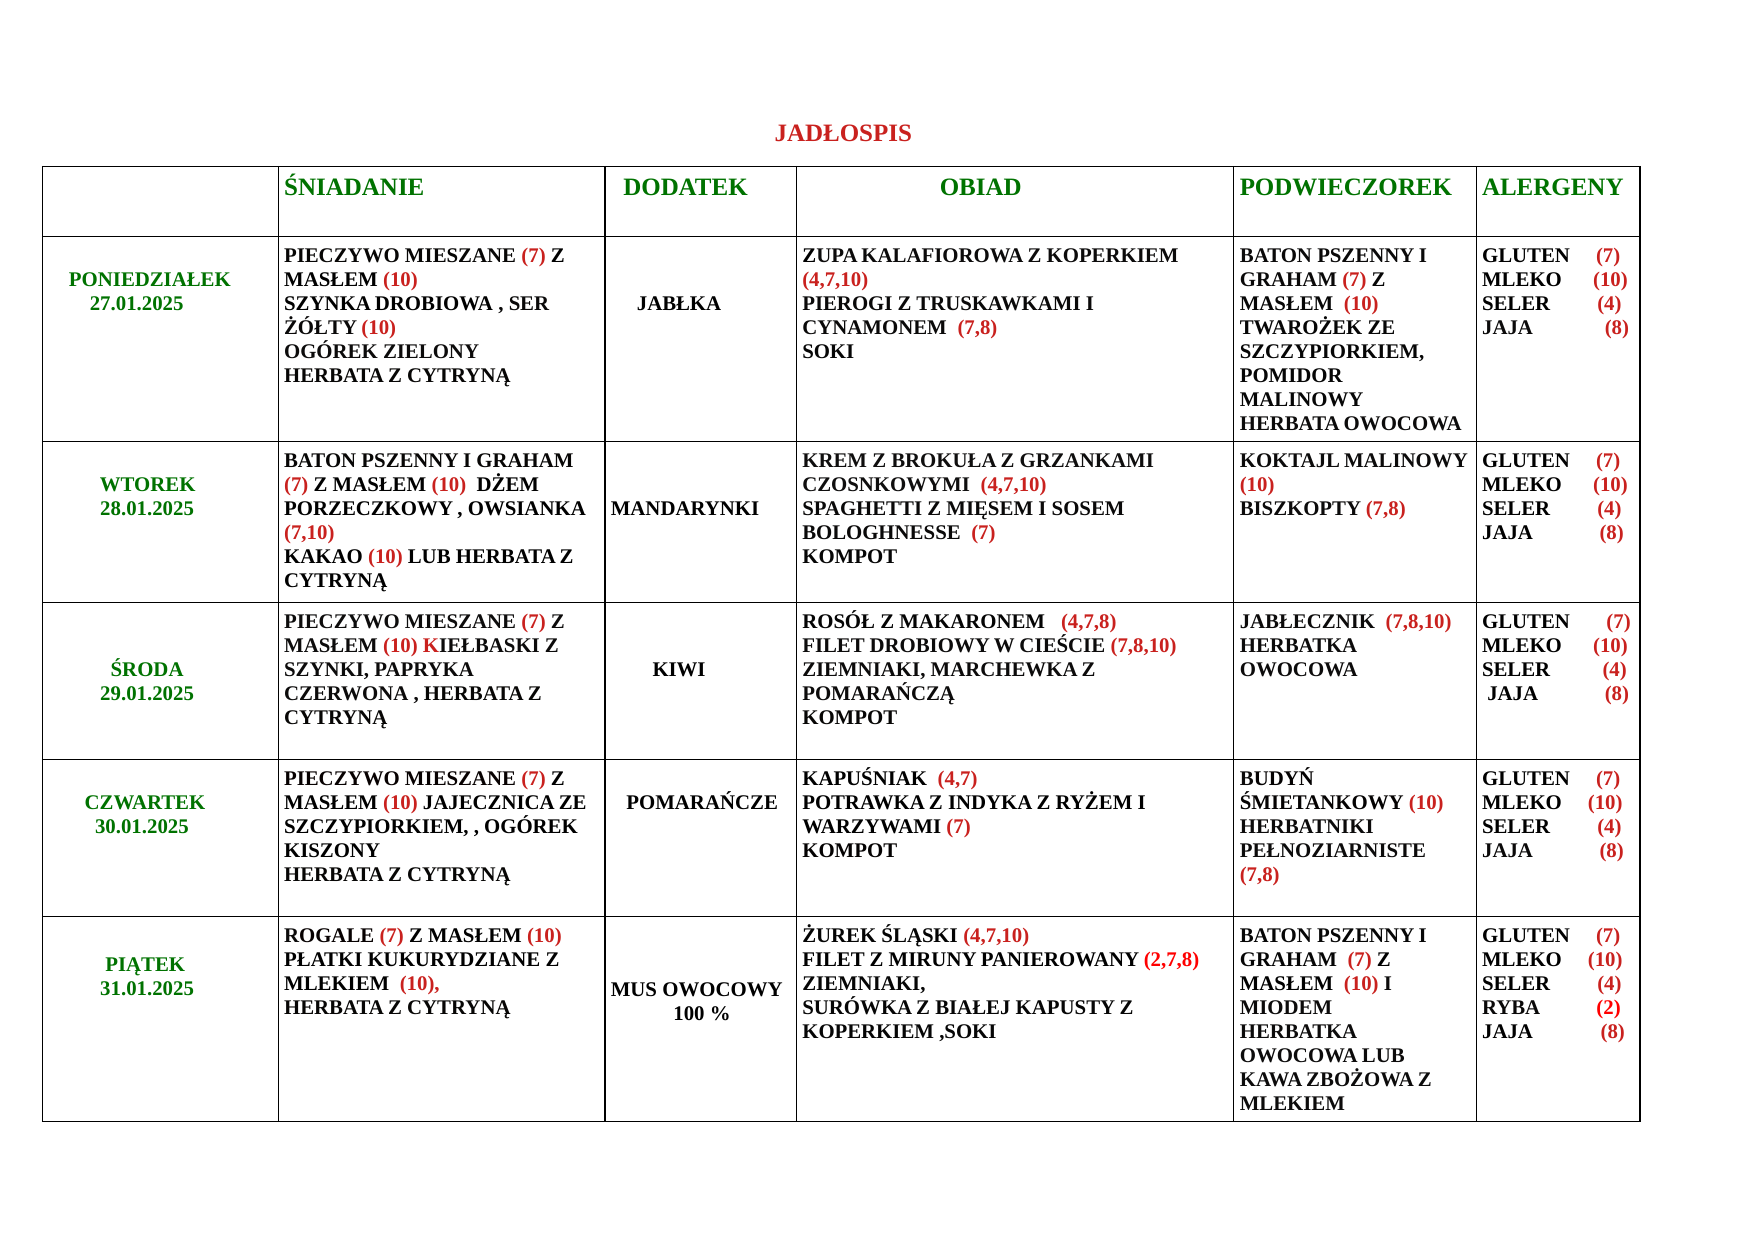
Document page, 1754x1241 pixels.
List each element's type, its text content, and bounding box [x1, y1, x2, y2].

table_cell MANDARYNKI [606, 442, 796, 602]
table_cell BATON PSZENNY I GRAHAM (7) Z MASŁEM (10) I MIODEM HERBATKA OWOCOWA LUB KAWA ZBOŻOWA Z MLEKIEM [1234, 917, 1476, 1121]
table_header OBIAD [797, 167, 1233, 236]
table_cell ŚRODA 29.01.2025 [43, 603, 278, 759]
table_header ALERGENY [1477, 167, 1639, 236]
table_cell KREM Z BROKUŁA Z GRZANKAMI CZOSNKOWYMI (4,7,10) SPAGHETTI Z MIĘSEM I SOSEM BOLOGHNESSE (7) KOMPOT [797, 442, 1233, 602]
table_cell BUDYŃ ŚMIETANKOWY (10) HERBATNIKI PEŁNOZIARNISTE (7,8) [1234, 760, 1476, 916]
table_cell PIĄTEK 31.01.2025 [43, 917, 278, 1121]
table_cell WTOREK 28.01.2025 [43, 442, 278, 602]
table_cell MUS OWOCOWY 100 % [606, 917, 796, 1121]
table_cell POMARAŃCZE [606, 760, 796, 916]
table_cell PIECZYWO MIESZANE (7) Z MASŁEM (10) KIEŁBASKI Z SZYNKI, PAPRYKA CZERWONA , HERBATA Z CYTRYNĄ [279, 603, 604, 759]
table_cell KAPUŚNIAK (4,7) POTRAWKA Z INDYKA Z RYŻEM I WARZYWAMI (7) KOMPOT [797, 760, 1233, 916]
table_cell GLUTEN (7) MLEKO (10) SELER (4) JAJA (8) [1477, 237, 1639, 441]
table_header ŚNIADANIE [279, 167, 604, 236]
table_cell GLUTEN (7) MLEKO (10) SELER (4) JAJA (8) [1477, 760, 1639, 916]
table_cell BATON PSZENNY I GRAHAM (7) Z MASŁEM (10) DŻEM PORZECZKOWY , OWSIANKA (7,10) KAKAO (10) LUB HERBATA Z CYTRYNĄ [279, 442, 604, 602]
table_cell GLUTEN (7) MLEKO (10) SELER (4) JAJA (8) [1477, 603, 1639, 759]
table_cell JABŁKA [606, 237, 796, 441]
table_header PODWIECZOREK [1234, 167, 1476, 236]
table_cell KOKTAJL MALINOWY (10) BISZKOPTY (7,8) [1234, 442, 1476, 602]
table_cell CZWARTEK 30.01.2025 [43, 760, 278, 916]
table_cell GLUTEN (7) MLEKO (10) SELER (4) JAJA (8) [1477, 442, 1639, 602]
table_cell JABŁECZNIK (7,8,10) HERBATKA OWOCOWA [1234, 603, 1476, 759]
table_header [43, 167, 278, 236]
table_cell ZUPA KALAFIOROWA Z KOPERKIEM (4,7,10) PIEROGI Z TRUSKAWKAMI I CYNAMONEM (7,8) SOKI [797, 237, 1233, 441]
table_header DODATEK [606, 167, 796, 236]
table_cell ŻUREK ŚLĄSKI (4,7,10) FILET Z MIRUNY PANIEROWANY (2,7,8) ZIEMNIAKI, SURÓWKA Z BIAŁEJ KAPUSTY Z KOPERKIEM ,SOKI [797, 917, 1233, 1121]
table_cell GLUTEN (7) MLEKO (10) SELER (4) RYBA (2) JAJA (8) [1477, 917, 1639, 1121]
text JADŁOSPIS [118, 118, 1636, 147]
table_cell ROGALE (7) Z MASŁEM (10) PŁATKI KUKURYDZIANE Z MLEKIEM (10), HERBATA Z CYTRYNĄ [279, 917, 604, 1121]
table_cell PIECZYWO MIESZANE (7) Z MASŁEM (10) SZYNKA DROBIOWA , SER ŻÓŁTY (10) OGÓREK ZIELONY HERBATA Z CYTRYNĄ [279, 237, 604, 441]
table_cell ROSÓŁ Z MAKARONEM (4,7,8) FILET DROBIOWY W CIEŚCIE (7,8,10) ZIEMNIAKI, MARCHEWKA Z POMARAŃCZĄ KOMPOT [797, 603, 1233, 759]
table_cell BATON PSZENNY I GRAHAM (7) Z MASŁEM (10) TWAROŻEK ZE SZCZYPIORKIEM, POMIDOR MALINOWY HERBATA OWOCOWA [1234, 237, 1476, 441]
table_cell PONIEDZIAŁEK 27.01.2025 [43, 237, 278, 441]
table_cell PIECZYWO MIESZANE (7) Z MASŁEM (10) JAJECZNICA ZE SZCZYPIORKIEM, , OGÓREK KISZONY HERBATA Z CYTRYNĄ [279, 760, 604, 916]
table_cell KIWI [606, 603, 796, 759]
